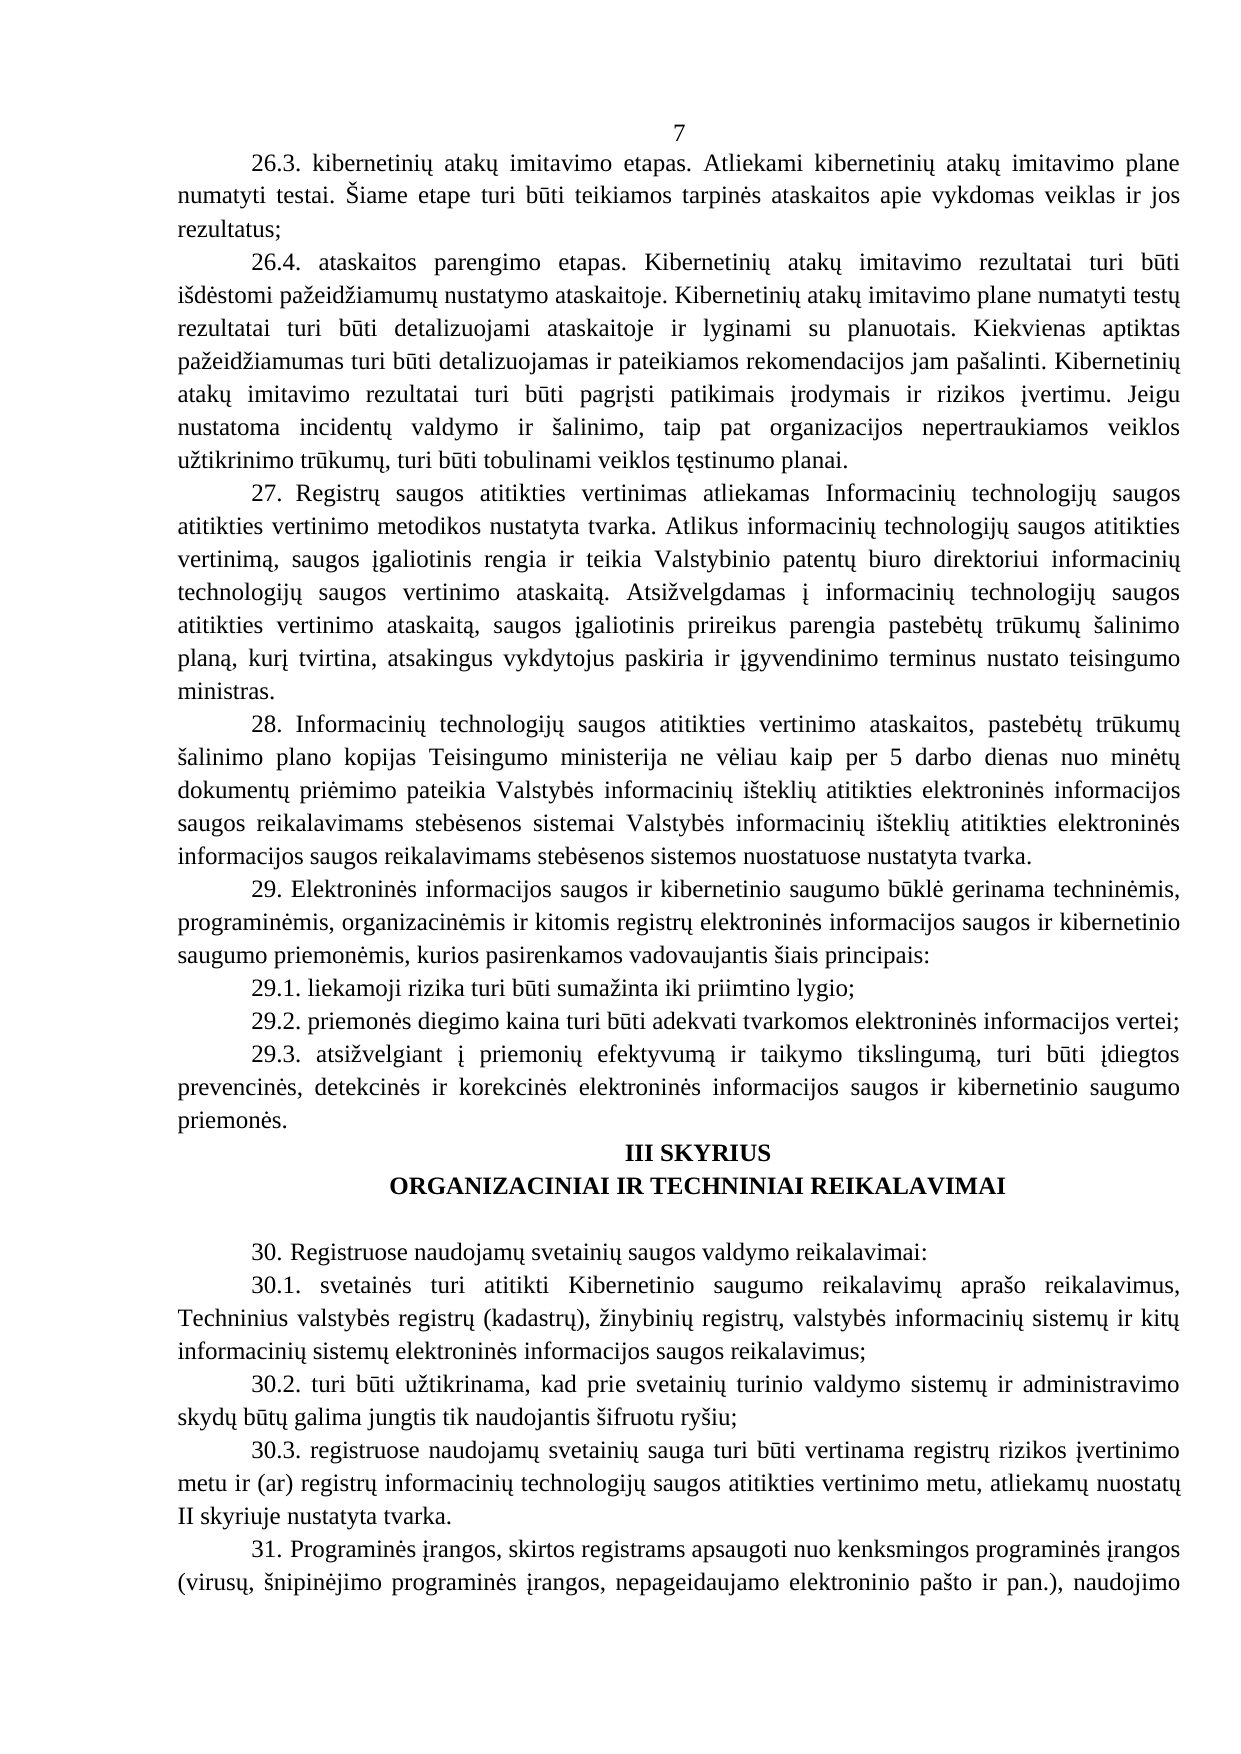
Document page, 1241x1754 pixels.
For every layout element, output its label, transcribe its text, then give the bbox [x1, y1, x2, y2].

text 27. Registrų saugos atitikties vertinimas atliekamas Informacinių technologijų saugos atitikties vertinimo metodikos nustatyta tvarka. Atlikus informacinių technologijų saugos atitikties vertinimą, saugos įgaliotinis rengia ir teikia Valstybinio patentų biuro direktoriui informacinių technologijų saugos vertinimo ataskaitą. Atsižvelgdamas į informacinių technologijų saugos atitikties vertinimo ataskaitą, saugos įgaliotinis prireikus parengia pastebėtų trūkumų šalinimo planą, kurį tvirtina, atsakingus vykdytojus paskiria ir įgyvendinimo terminus nustato teisingumo ministras. [177, 478, 1181, 705]
text 30.3. registruose naudojamų svetainių sauga turi būti vertinama registrų rizikos įvertinimo metu ir (ar) registrų informacinių technologijų saugos atitikties vertinimo metu, atliekamų nuostatų II skyriuje nustatyta tvarka. [177, 1435, 1181, 1530]
text 29.3. atsižvelgiant į priemonių efektyvumą ir taikymo tikslingumą, turi būti įdiegtos prevencinės, detekcinės ir korekcinės elektroninės informacijos saugos ir kibernetinio saugumo priemonės. [177, 1039, 1181, 1134]
text 30.2. turi būti užtikrinama, kad prie svetainių turinio valdymo sistemų ir administravimo skydų būtų galima jungtis tik naudojantis šifruotu ryšiu; [177, 1369, 1181, 1431]
text 30. Registruose naudojamų svetainių saugos valdymo reikalavimai: [177, 1237, 1181, 1266]
text 29.1. liekamoji rizika turi būti sumažinta iki priimtino lygio; [177, 973, 1181, 1002]
text 26.4. ataskaitos parengimo etapas. Kibernetinių atakų imitavimo rezultatai turi būti išdėstomi pažeidžiamumų nustatymo ataskaitoje. Kibernetinių atakų imitavimo plane numatyti testų rezultatai turi būti detalizuojami ataskaitoje ir lyginami su planuotais. Kiekvienas aptiktas pažeidžiamumas turi būti detalizuojamas ir pateikiamos rekomendacijos jam pašalinti. Kibernetinių atakų imitavimo rezultatai turi būti pagrįsti patikimais įrodymais ir rizikos įvertimu. Jeigu nustatoma incidentų valdymo ir šalinimo, taip pat organizacijos nepertraukiamos veiklos užtikrinimo trūkumų, turi būti tobulinami veiklos tęstinumo planai. [177, 247, 1181, 473]
text III SKYRIUS [214, 1138, 1181, 1167]
text 29. Elektroninės informacijos saugos ir kibernetinio saugumo būklė gerinama techninėmis, programinėmis, organizacinėmis ir kitomis registrų elektroninės informacijos saugos ir kibernetinio saugumo priemonėmis, kurios pasirenkamos vadovaujantis šiais principais: [177, 874, 1181, 969]
text ORGANIZACINIAI IR TECHNINIAI REIKALAVIMAI [214, 1171, 1181, 1200]
text 26.3. kibernetinių atakų imitavimo etapas. Atliekami kibernetinių atakų imitavimo plane numatyti testai. Šiame etape turi būti teikiamos tarpinės ataskaitos apie vykdomas veiklas ir jos rezultatus; [177, 148, 1181, 242]
text 30.1. svetainės turi atitikti Kibernetinio saugumo reikalavimų aprašo reikalavimus, Techninius valstybės registrų (kadastrų), žinybinių registrų, valstybės informacinių sistemų ir kitų informacinių sistemų elektroninės informacijos saugos reikalavimus; [177, 1270, 1181, 1365]
text 29.2. priemonės diegimo kaina turi būti adekvati tvarkomos elektroninės informacijos vertei; [177, 1006, 1181, 1035]
text 28. Informacinių technologijų saugos atitikties vertinimo ataskaitos, pastebėtų trūkumų šalinimo plano kopijas Teisingumo ministerija ne vėliau kaip per 5 darbo dienas nuo minėtų dokumentų priėmimo pateikia Valstybės informacinių išteklių atitikties elektroninės informacijos saugos reikalavimams stebėsenos sistemai Valstybės informacinių išteklių atitikties elektroninės informacijos saugos reikalavimams stebėsenos sistemos nuostatuose nustatyta tvarka. [177, 709, 1181, 870]
text 31. Programinės įrangos, skirtos registrams apsaugoti nuo kenksmingos programinės įrangos (virusų, šnipinėjimo programinės įrangos, nepageidaujamo elektroninio pašto ir pan.), naudojimo [177, 1534, 1181, 1596]
